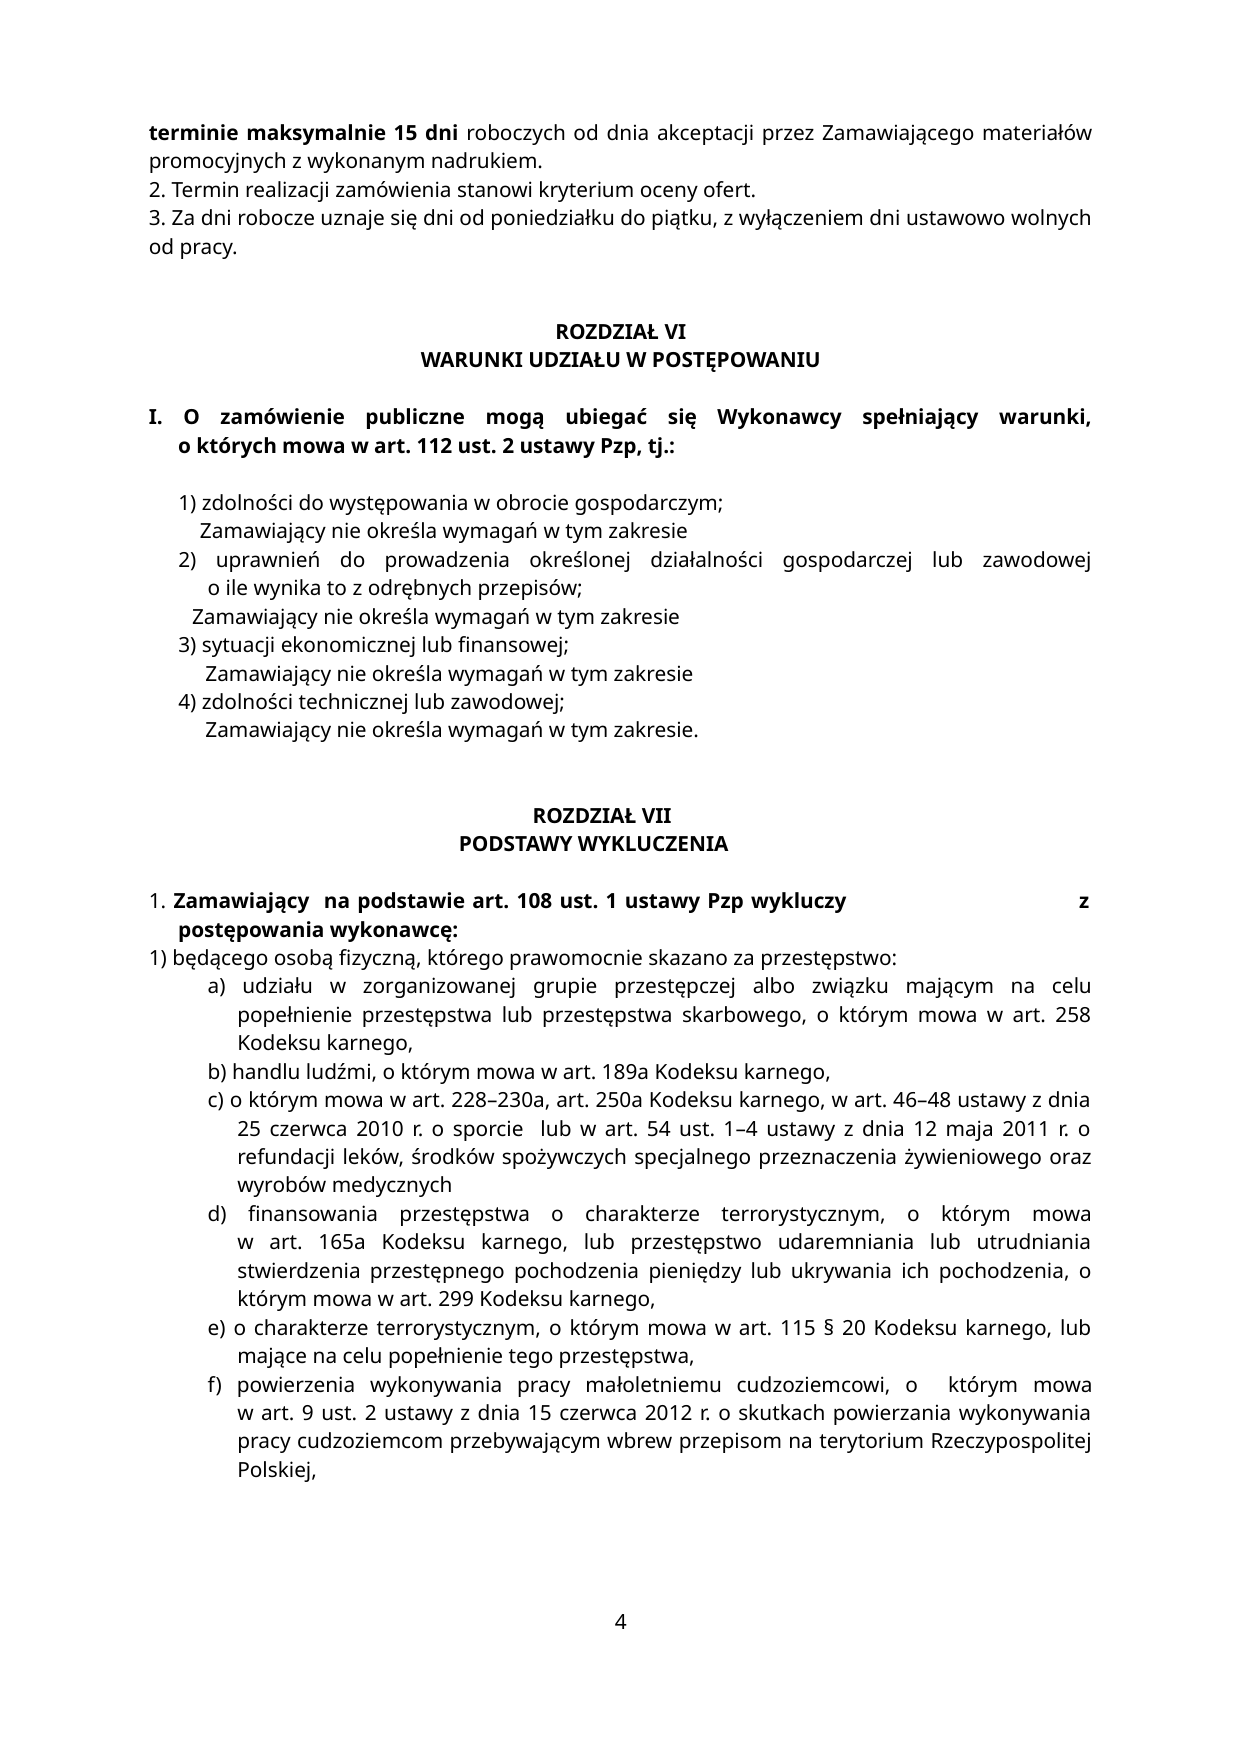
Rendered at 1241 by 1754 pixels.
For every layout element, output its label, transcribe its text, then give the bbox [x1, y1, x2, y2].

text PODSTAWY WYKLUCZENIA [207, 829, 1093, 858]
text WARUNKI UDZIAŁU W POSTĘPOWANIU [148, 346, 1093, 374]
text f) powierzenia wykonywania pracy małoletniemu cudzoziemcowi, o którym mowa w art. 9 ust. 2 ustawy z dnia 15 czerwca 2012 r. o skutkach powierzania wykonywania pracy cudzoziemcom przebywającym wbrew przepisom na terytorium Rzeczypospolitej Polskiej, [207, 1370, 1093, 1483]
text 1) będącego osobą fizyczną, którego prawomocnie skazano za przestępstwo: [148, 943, 1093, 972]
text 3) sytuacji ekonomicznej lub finansowej; [178, 630, 1093, 659]
text b) handlu ludźmi, o którym mowa w art. 189a Kodeksu karnego, [207, 1057, 1093, 1085]
text 1) zdolności do występowania w obrocie gospodarczym; [178, 488, 1093, 517]
list 3. Za dni robocze uznaje się dni od poniedziałku do piątku, z wyłączeniem dni ustawowo wolnych od pracy. [113, 203, 1093, 260]
text Zamawiający nie określa wymagań w tym zakresie. [178, 716, 1093, 744]
text Zamawiający nie określa wymagań w tym zakresie [178, 659, 1093, 687]
text 4) zdolności technicznej lub zawodowej; [178, 687, 1093, 716]
text c) o którym mowa w art. 228–230a, art. 250a Kodeksu karnego, w art. 46–48 ustawy z dnia 25 czerwca 2010 r. o sporcie lub w art. 54 ust. 1–4 ustawy z dnia 12 maja 2011 r. o refundacji leków, środków spożywczych specjalnego przeznaczenia żywieniowego oraz wyrobów medycznych [207, 1085, 1093, 1199]
text ROZDZIAŁ VII [207, 801, 1093, 829]
text 2) uprawnień do prowadzenia określonej działalności gospodarczej lub zawodowej o ile wynika to z odrębnych przepisów; [178, 545, 1093, 602]
text I. O zamówienie publiczne mogą ubiegać się Wykonawcy spełniający warunki, o których mowa w art. 112 ust. 2 ustawy Pzp, tj.: [148, 402, 1093, 459]
list terminie maksymalnie 15 dni roboczych od dnia akceptacji przez Zamawiającego materiałów promocyjnych z wykonanym nadrukiem. [113, 118, 1093, 175]
text ROZDZIAŁ VI [148, 317, 1093, 346]
text e) o charakterze terrorystycznym, o którym mowa w art. 115 § 20 Kodeksu karnego, lub mające na celu popełnienie tego przestępstwa, [207, 1313, 1093, 1370]
text Zamawiający nie określa wymagań w tym zakresie [178, 517, 1093, 545]
text Zamawiający nie określa wymagań w tym zakresie [148, 602, 1093, 630]
text d) finansowania przestępstwa o charakterze terrorystycznym, o którym mowa w art. 165a Kodeksu karnego, lub przestępstwo udaremniania lub utrudniania stwierdzenia przestępnego pochodzenia pieniędzy lub ukrywania ich pochodzenia, o którym mowa w art. 299 Kodeksu karnego, [207, 1199, 1093, 1313]
text a) udziału w zorganizowanej grupie przestępczej albo związku mającym na celu popełnienie przestępstwa lub przestępstwa skarbowego, o którym mowa w art. 258 Kodeksu karnego, [207, 972, 1093, 1057]
text 1. Zamawiający na podstawie art. 108 ust. 1 ustawy Pzp wykluczy z postępowania wykonawcę: [148, 886, 1093, 943]
list 2. Termin realizacji zamówienia stanowi kryterium oceny ofert. [113, 175, 1093, 203]
